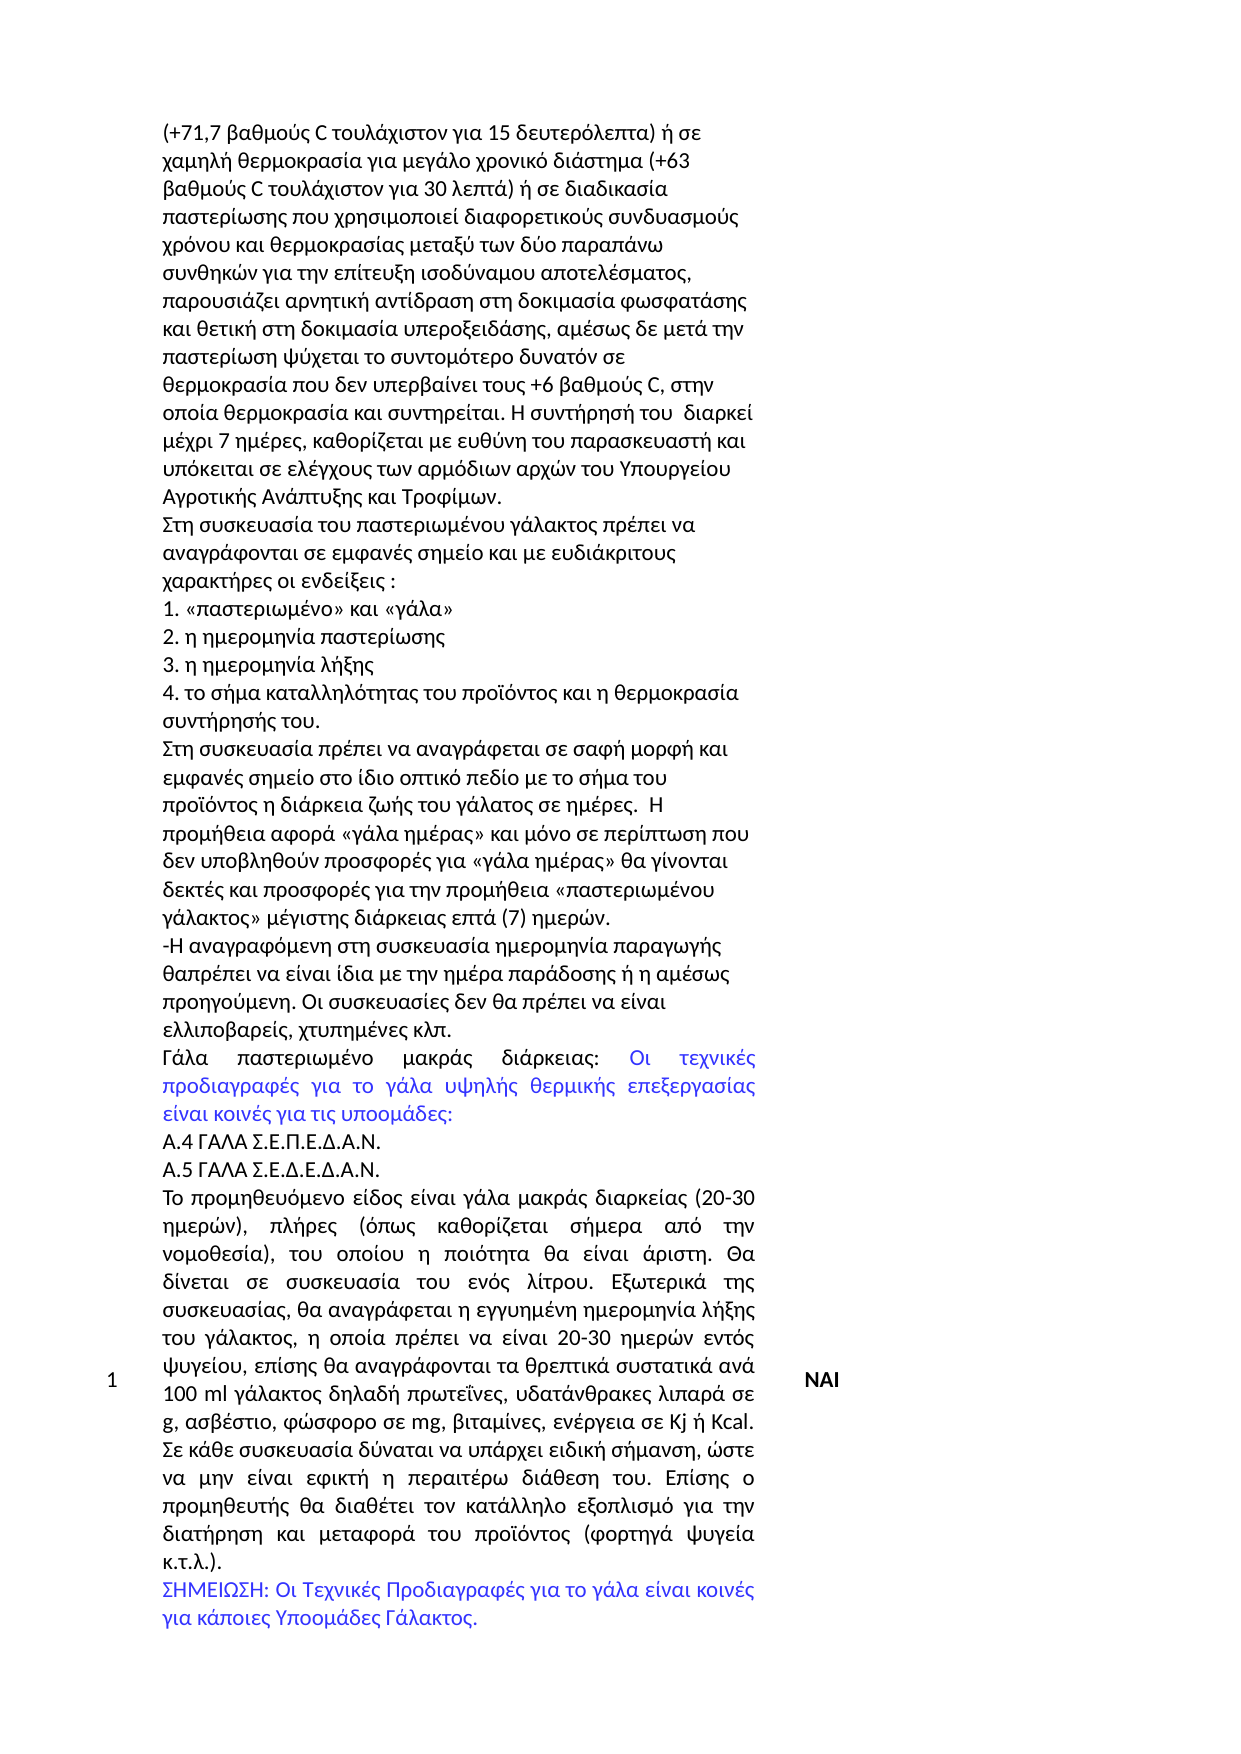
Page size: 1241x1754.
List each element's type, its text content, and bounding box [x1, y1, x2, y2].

table_cell Γάλα παστεριωμένο μακράς διάρκειας: Οι τεχνικές προδιαγραφές για το γάλα υψηλής θερμικής επεξεργασίας είναι κοινές για τις υποομάδες: [159, 1043, 758, 1127]
table_cell [64, 1127, 159, 1155]
table_cell [885, 1127, 1021, 1155]
table_cell [759, 1127, 885, 1155]
table_cell [64, 1043, 159, 1127]
table_cell ΝΑΙ [759, 1183, 885, 1575]
table_cell [885, 1575, 1021, 1636]
table_cell [885, 118, 1021, 1043]
table_cell [64, 118, 159, 1043]
table_cell 1 [64, 1183, 159, 1575]
table_cell ΣΗΜΕΙΩΣΗ: Οι Tεχνικές Προδιαγραφές για το γάλα είναι κοινές για κάποιες Υποομάδες Γάλακτος. [159, 1575, 758, 1636]
table_cell [759, 118, 885, 1043]
table_cell [64, 1575, 159, 1636]
table_cell Το προμηθευόμενο είδος είναι γάλα μακράς διαρκείας (20-30 ημερών), πλήρες (όπως καθορίζεται σήμερα από την νομοθεσία), του οποίου η ποιότητα θα είναι άριστη. Θα δίνεται σε συσκευασία του ενός λίτρου. Εξωτερικά της συσκευασίας, θα αναγράφεται η εγγυημένη ημερομηνία λήξης του γάλακτος, η οποία πρέπει να είναι 20-30 ημερών εντός ψυγείου, επίσης θα αναγράφονται τα θρεπτικά συστατικά ανά 100 ml γάλακτος δηλαδή πρωτεΐνες, υδατάνθρακες λιπαρά σε g, ασβέστιο, φώσφορο σε mg, βιταμίνες, ενέργεια σε Kj ή Kcal. Σε κάθε συσκευασία δύναται να υπάρχει ειδική σήμανση, ώστε να μην είναι εφικτή η περαιτέρω διάθεση του. Επίσης ο προμηθευτής θα διαθέτει τον κατάλληλο εξοπλισμό για την διατήρηση και μεταφορά του προϊόντος (φορτηγά ψυγεία κ.τ.λ.). [159, 1183, 758, 1575]
table_cell [64, 1155, 159, 1183]
table_cell (+71,7 βαθμούς C τουλάχιστον για 15 δευτερόλεπτα) ή σε χαμηλή θερμοκρασία για μεγάλο χρονικό διάστημα (+63 βαθμούς C τουλάχιστον για 30 λεπτά) ή σε διαδικασία παστερίωσης που χρησιμοποιεί διαφορετικούς συνδυασμούς χρόνου και θερμοκρασίας μεταξύ των δύο παραπάνω συνθηκών για την επίτευξη ισοδύναμου αποτελέσματος, παρουσιάζει αρνητική αντίδραση στη δοκιμασία φωσφατάσης και θετική στη δοκιμασία υπεροξειδάσης, αμέσως δε μετά την παστερίωση ψύχεται το συντομότερο δυνατόν σε θερμοκρασία που δεν υπερβαίνει τους +6 βαθμούς C, στην οποία θερμοκρασία και συντηρείται. Η συντήρησή του διαρκεί μέχρι 7 ημέρες, καθορίζεται με ευθύνη του παρασκευαστή και υπόκειται σε ελέγχους των αρμόδιων αρχών του Υπουργείου Αγροτικής Ανάπτυξης και Τροφίμων. Στη συσκευασία του παστεριωμένου γάλακτος πρέπει να αναγράφονται σε εμφανές σημείο και με ευδιάκριτους χαρακτήρες οι ενδείξεις : 1. «παστεριωμένο» και «γάλα» 2. η ημερομηνία παστερίωσης 3. η ημερομηνία λήξης 4. το σήμα καταλληλότητας του προϊόντος και η θερμοκρασία συντήρησής του. Στη συσκευασία πρέπει να αναγράφεται σε σαφή μορφή και εμφανές σημείο στο ίδιο οπτικό πεδίο με το σήμα του προϊόντος η διάρκεια ζωής του γάλατος σε ημέρες. Η προμήθεια αφορά «γάλα ημέρας» και μόνο σε περίπτωση που δεν υποβληθούν προσφορές για «γάλα ημέρας» θα γίνονται δεκτές και προσφορές για την προμήθεια «παστεριωμένου γάλακτος» μέγιστης διάρκειας επτά (7) ημερών. -Η αναγραφόμενη στη συσκευασία ημερομηνία παραγωγής θαπρέπει να είναι ίδια με την ημέρα παράδοσης ή η αμέσως προηγούμενη. Οι συσκευασίες δεν θα πρέπει να είναι ελλιποβαρείς, χτυπημένες κλπ. [159, 118, 758, 1043]
table_cell [1021, 1043, 1186, 1127]
table_cell [885, 1043, 1021, 1127]
table_cell [1021, 118, 1186, 1043]
table_cell [759, 1155, 885, 1183]
table_cell A.4 ΓΑΛΑ Σ.Ε.Π.Ε.Δ.Α.Ν. [159, 1127, 758, 1155]
table_cell [885, 1155, 1021, 1183]
table_cell Α.5 ΓΑΛΑ Σ.Ε.Δ.Ε.Δ.Α.Ν. [159, 1155, 758, 1183]
table_cell [885, 1183, 1021, 1575]
table_cell [1021, 1127, 1186, 1155]
table_cell [1021, 1575, 1186, 1636]
table_cell [1021, 1155, 1186, 1183]
table_cell [759, 1575, 885, 1636]
table_cell [1021, 1183, 1186, 1575]
table_cell [759, 1043, 885, 1127]
